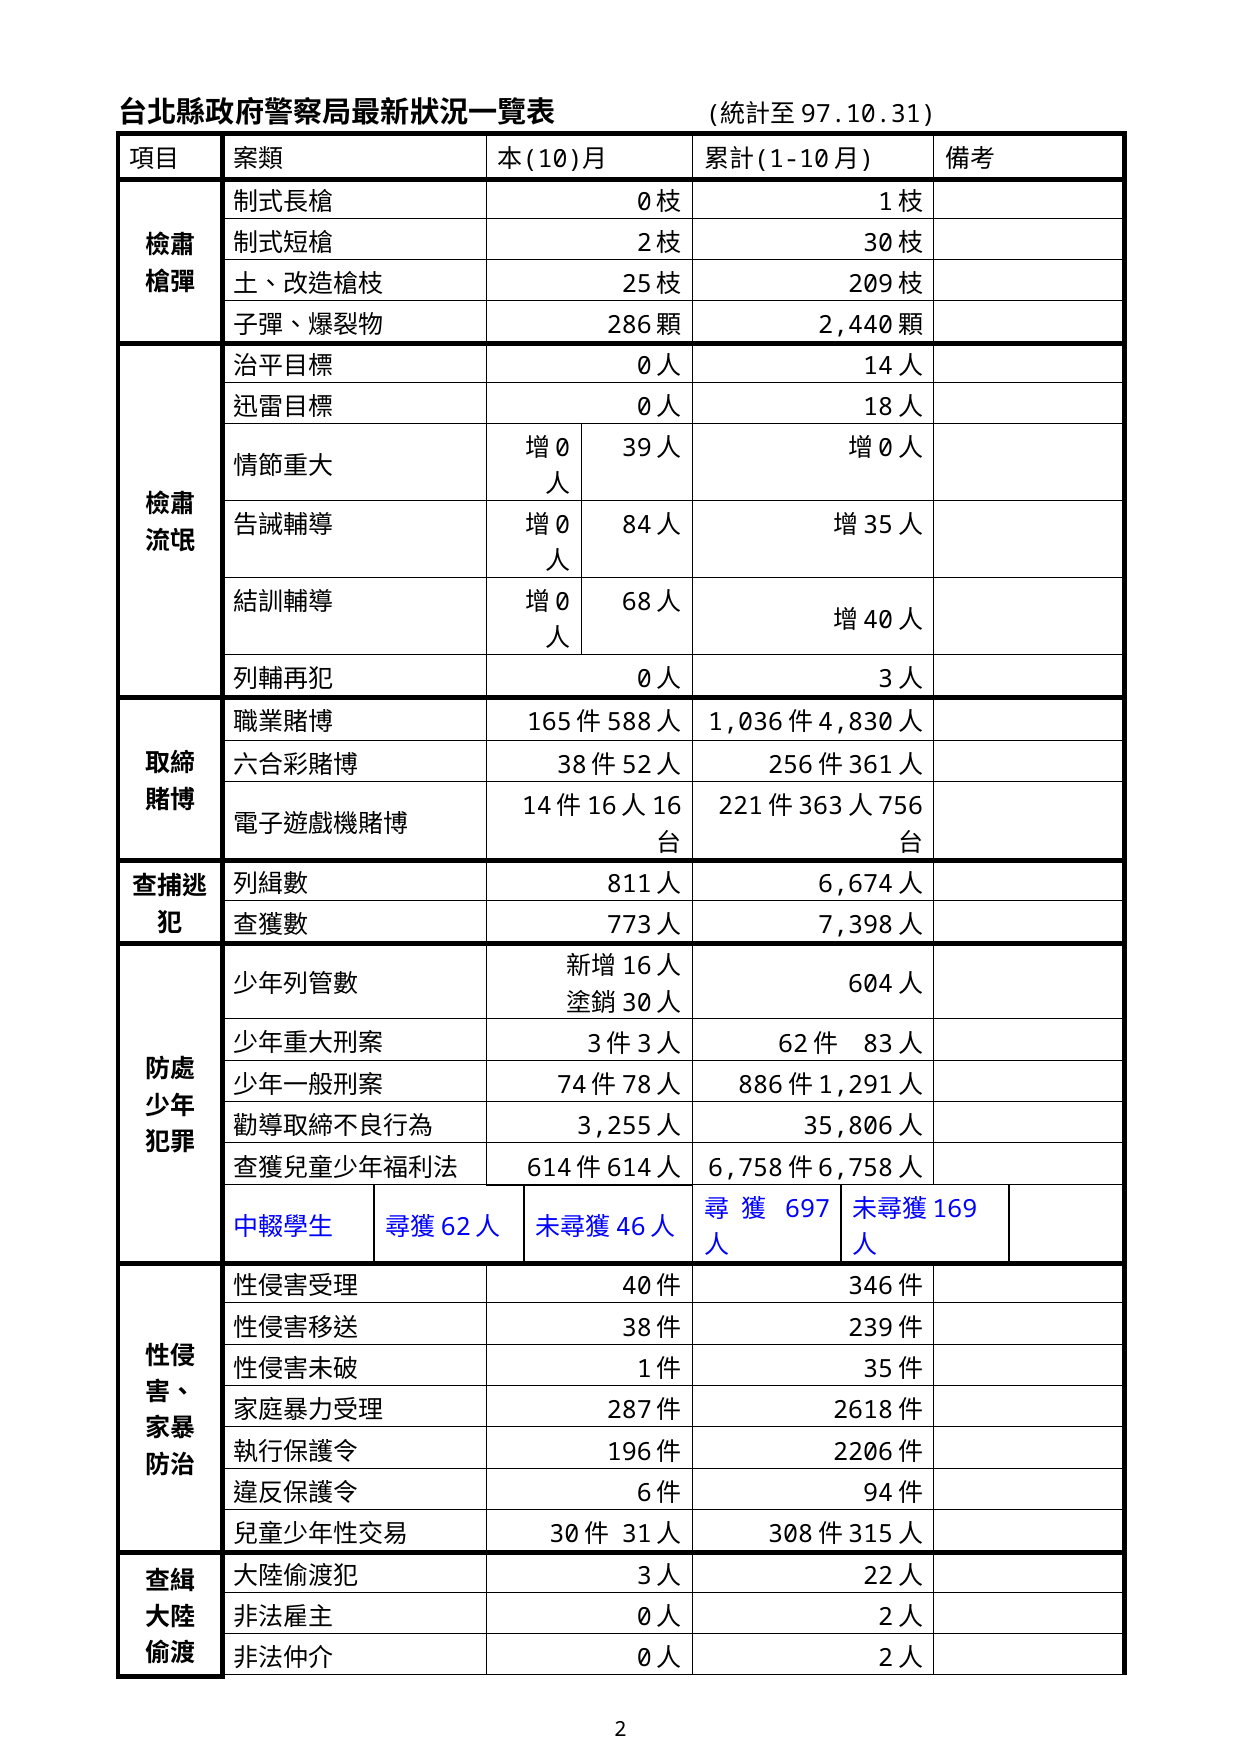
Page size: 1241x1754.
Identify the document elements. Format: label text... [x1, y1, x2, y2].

table_cell 迅雷目標 [225, 383, 486, 423]
table_cell 1,036件4,830人 [693, 700, 933, 740]
table_cell 286顆 [487, 301, 692, 341]
table_cell 30件 31人 [487, 1510, 692, 1550]
table_cell [934, 346, 1122, 382]
table_cell 情節重大 [225, 424, 486, 500]
table_cell 2人 [693, 1593, 933, 1633]
table_cell [934, 782, 1122, 858]
table_cell [934, 655, 1122, 695]
table_cell 886件1,291人 [693, 1061, 933, 1101]
table_cell 0人 [487, 1634, 692, 1674]
table_cell 22人 [693, 1555, 933, 1592]
table_cell [934, 1303, 1122, 1343]
table_cell 少年重大刑案 [225, 1019, 486, 1059]
table_cell 防處少年犯罪 [120, 946, 220, 1261]
table_cell 未尋獲46人 [525, 1186, 692, 1261]
table_cell 少年一般刑案 [225, 1061, 486, 1101]
table_cell 7,398人 [693, 901, 933, 941]
table_cell 子彈、爆裂物 [225, 301, 486, 341]
table_cell 列緝數 [225, 863, 486, 900]
table_cell 土、改造槍枝 [225, 260, 486, 300]
table_cell 38件 [487, 1303, 692, 1343]
table_cell [934, 1061, 1122, 1101]
table_cell 256件361人 [693, 741, 933, 781]
table_cell 35件 [693, 1345, 933, 1385]
table_cell 治平目標 [225, 346, 486, 382]
table_cell 0人 [487, 383, 692, 423]
table_cell 增0人 [487, 424, 581, 500]
table_cell [934, 741, 1122, 781]
table_cell 違反保護令 [225, 1469, 486, 1509]
table_cell [934, 182, 1122, 218]
table_cell 家庭暴力受理 [225, 1386, 486, 1426]
table_cell 查緝大陸偷渡 [120, 1555, 220, 1674]
table_cell [934, 1266, 1122, 1302]
table_cell 38件52人 [487, 741, 692, 781]
table_cell 239件 [693, 1303, 933, 1343]
table_cell 14人 [693, 346, 933, 382]
table_cell 35,806人 [693, 1102, 933, 1142]
table_cell 性侵害未破 [225, 1345, 486, 1385]
table_cell 職業賭博 [225, 700, 486, 740]
table_cell [934, 1555, 1122, 1592]
table_cell 0人 [487, 1593, 692, 1633]
table_cell 勸導取締不良行為 [225, 1102, 486, 1142]
table_cell 6件 [487, 1469, 692, 1509]
table_header 本(10)月 [487, 136, 692, 177]
table_cell 287件 [487, 1386, 692, 1426]
table_cell 94件 [693, 1469, 933, 1509]
table_cell 結訓輔導 [225, 578, 486, 654]
table_cell 增0人 [487, 578, 581, 654]
table_cell [1010, 1185, 1122, 1261]
table_cell 25枝 [487, 260, 692, 300]
table_cell [934, 1634, 1122, 1674]
table_cell 3件3人 [487, 1019, 692, 1059]
table_cell 大陸偷渡犯 [225, 1555, 486, 1592]
table_cell 30枝 [693, 219, 933, 259]
table_cell [934, 1102, 1122, 1142]
table_header 項目 [120, 136, 220, 177]
table_cell 308件315人 [693, 1510, 933, 1550]
table_cell 221件363人756台 [693, 782, 933, 858]
table_cell [934, 1386, 1122, 1426]
table_cell 196件 [487, 1427, 692, 1468]
table_cell 制式長槍 [225, 182, 486, 218]
table_cell [934, 946, 1122, 1018]
table_cell [934, 1345, 1122, 1385]
table_cell 84人 [582, 501, 692, 577]
table_cell 2,440顆 [693, 301, 933, 341]
table_cell 604人 [693, 946, 933, 1018]
table_cell 取締賭博 [120, 700, 220, 858]
table_header 案類 [225, 136, 486, 177]
table_cell 增0人 [487, 501, 581, 577]
table_cell 增0人 [693, 424, 933, 500]
table_cell 非法仲介 [225, 1634, 486, 1674]
table_cell 查獲數 [225, 901, 486, 941]
table_cell 2618件 [693, 1386, 933, 1426]
table_cell 執行保護令 [225, 1427, 486, 1468]
table_cell [934, 1469, 1122, 1509]
table_cell [934, 383, 1122, 423]
table_cell [934, 700, 1122, 740]
table_cell 少年列管數 [225, 946, 486, 1018]
table_cell 查獲兒童少年福利法 [225, 1143, 486, 1184]
table_cell [934, 501, 1122, 577]
table_cell 3人 [487, 1555, 692, 1592]
table_cell 811人 [487, 863, 692, 900]
table_cell [934, 901, 1122, 941]
table_cell 新增16人 塗銷30人 [487, 946, 692, 1018]
table_cell 非法雇主 [225, 1593, 486, 1633]
table_cell 773人 [487, 901, 692, 941]
table_cell 未尋獲169人 [842, 1185, 1008, 1261]
table_cell 346件 [693, 1266, 933, 1302]
table_cell 0人 [487, 346, 692, 382]
table_cell [934, 1019, 1122, 1059]
table_cell 六合彩賭博 [225, 741, 486, 781]
table_header 備考 [934, 136, 1122, 177]
table_cell 尋獲62人 [375, 1185, 523, 1261]
table_cell 2枝 [487, 219, 692, 259]
table_cell 電子遊戲機賭博 [225, 782, 486, 858]
table_cell 兒童少年性交易 [225, 1510, 486, 1550]
table_cell [934, 219, 1122, 259]
table_cell 尋獲697人 [693, 1185, 840, 1261]
table_cell [934, 260, 1122, 300]
table_cell [934, 1427, 1122, 1468]
table_cell 檢肅流氓 [120, 346, 220, 695]
table_cell 性侵害移送 [225, 1303, 486, 1343]
table_cell 性侵害受理 [225, 1266, 486, 1302]
table_header 累計(1-10月) [693, 136, 933, 177]
table_cell 1枝 [693, 182, 933, 218]
table_cell 性侵害、家暴防治 [120, 1266, 220, 1550]
table_cell 2206件 [693, 1427, 933, 1468]
table_cell 檢肅槍彈 [120, 182, 220, 341]
table_cell 614件614人 [487, 1143, 692, 1184]
table_cell 18人 [693, 383, 933, 423]
table_cell [934, 1593, 1122, 1633]
table_cell 68人 [582, 578, 692, 654]
table_cell 增35人 [693, 501, 933, 577]
table_cell [934, 578, 1122, 654]
table_cell 209枝 [693, 260, 933, 300]
table_cell 0枝 [487, 182, 692, 218]
table_cell 2人 [693, 1634, 933, 1674]
table_cell 中輟學生 [225, 1185, 373, 1261]
table_cell 列輔再犯 [225, 655, 486, 695]
table_cell 1件 [487, 1345, 692, 1385]
table_cell [934, 863, 1122, 900]
table_cell [934, 1510, 1122, 1550]
table_cell 查捕逃犯 [120, 863, 220, 941]
table_cell 39人 [582, 424, 692, 500]
table_cell 告誡輔導 [225, 501, 486, 577]
table_cell 6,758件6,758人 [693, 1143, 933, 1184]
table_cell [934, 301, 1122, 341]
table_cell 3人 [693, 655, 933, 695]
table_cell [934, 1143, 1122, 1184]
table_cell [934, 424, 1122, 500]
table_cell 制式短槍 [225, 219, 486, 259]
table_cell 62件 83人 [693, 1019, 933, 1059]
table_cell 165件588人 [487, 700, 692, 740]
table_cell 40件 [487, 1266, 692, 1302]
table_cell 增40人 [693, 578, 933, 654]
table_cell 14件16人16台 [487, 782, 692, 858]
table_cell 0人 [487, 655, 692, 695]
table_cell 74件78人 [487, 1061, 692, 1101]
table_cell 3,255人 [487, 1102, 692, 1142]
table_cell 6,674人 [693, 863, 933, 900]
